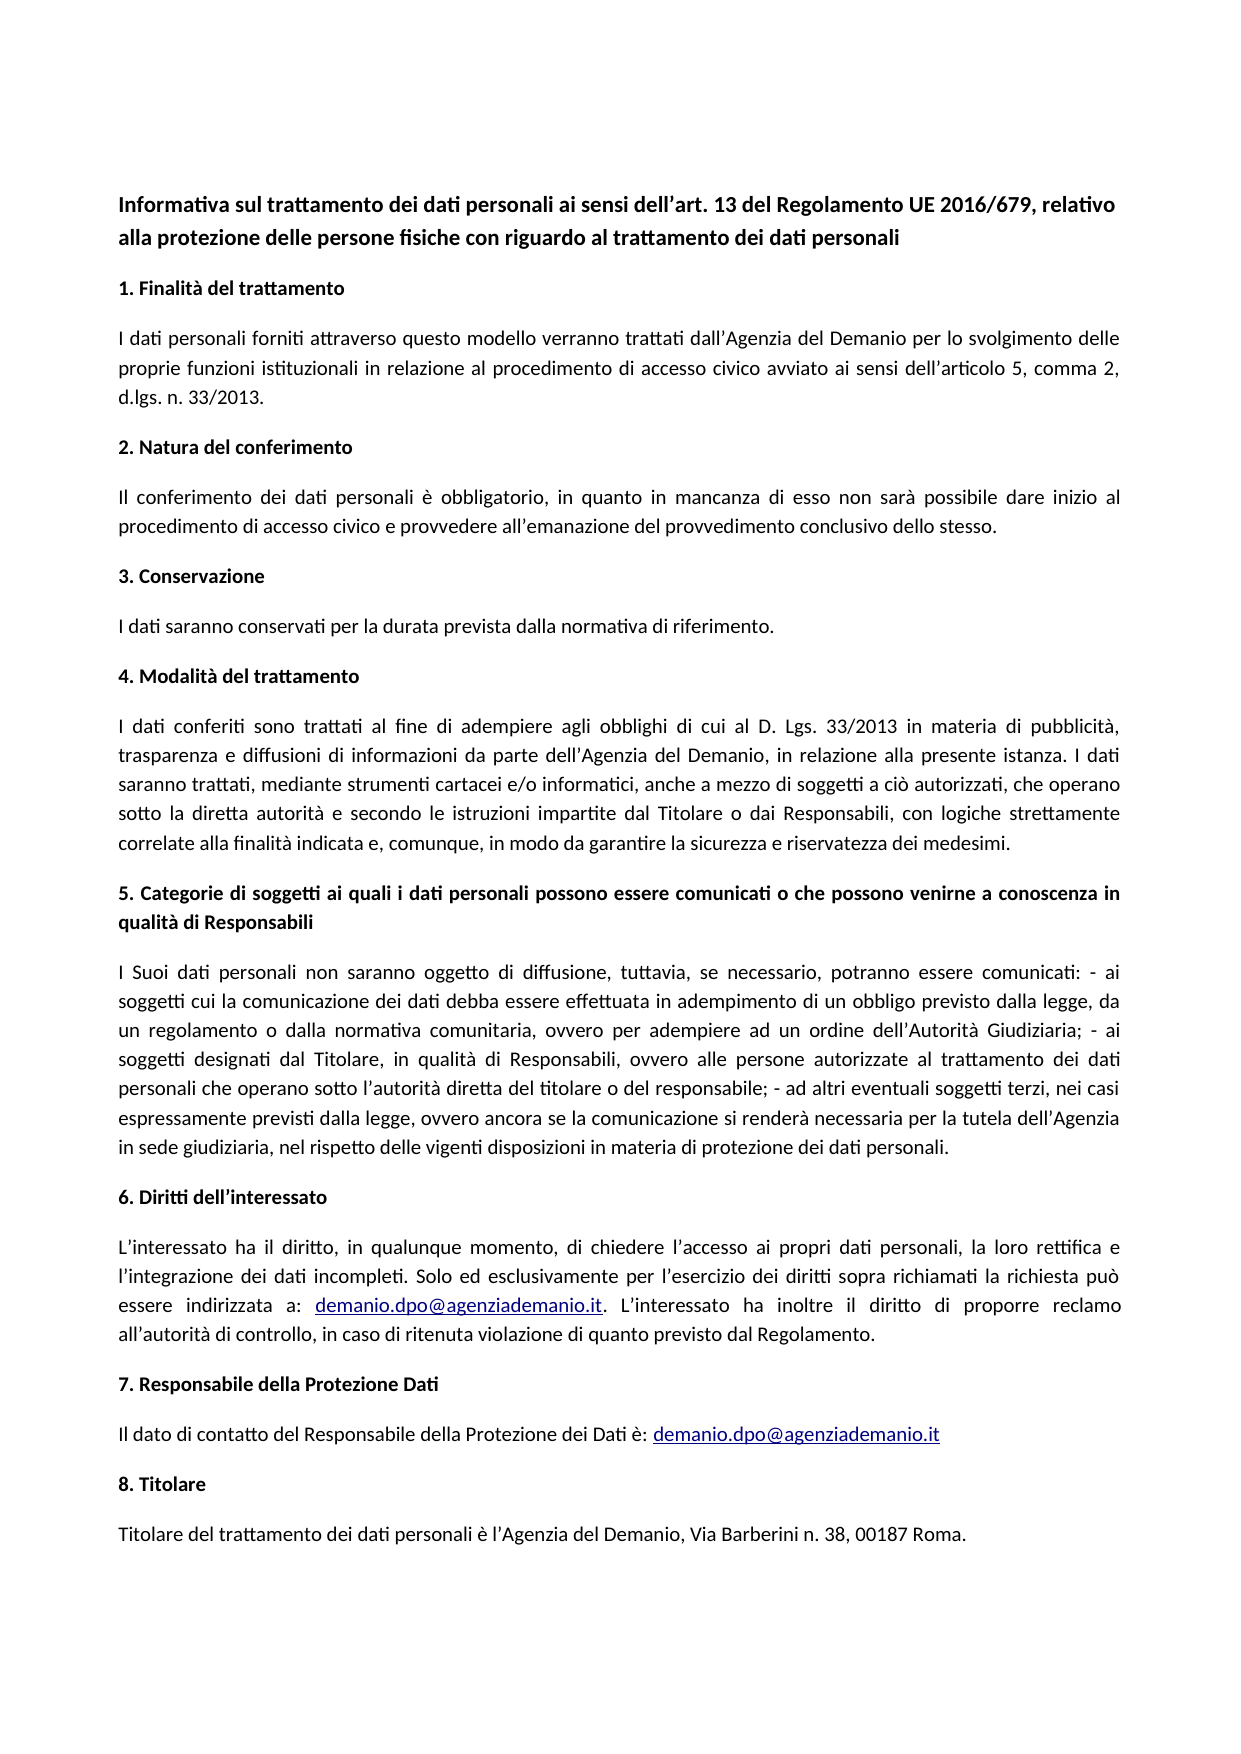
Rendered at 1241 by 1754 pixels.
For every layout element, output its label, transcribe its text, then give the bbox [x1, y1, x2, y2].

text 2. Natura del conferimento [118, 434, 1122, 459]
text 8. Titolare [118, 1471, 1122, 1497]
text 5. Categorie di soggetti ai quali i dati personali possono essere comunicati o che possono venirne a conoscenza in qualità di Responsabili [118, 880, 1122, 934]
text I dati personali forniti attraverso questo modello verranno trattati dall’Agenzia del Demanio per lo svolgimento delle proprie funzioni istituzionali in relazione al procedimento di accesso civico avviato ai sensi dell’articolo 5, comma 2, d.lgs. n. 33/2013. [118, 326, 1122, 409]
text I Suoi dati personali non saranno oggetto di diffusione, tuttavia, se necessario, potranno essere comunicati: - ai soggetti cui la comunicazione dei dati debba essere effettuata in adempimento di un obbligo previsto dalla legge, da un regolamento o dalla normativa comunitaria, ovvero per adempiere ad un ordine dell’Autorità Giudiziaria; - ai soggetti designati dal Titolare, in qualità di Responsabili, ovvero alle persone autorizzate al trattamento dei dati personali che operano sotto l’autorità diretta del titolare o del responsabile; - ad altri eventuali soggetti terzi, nei casi espressamente previsti dalla legge, ovvero ancora se la comunicazione si renderà necessaria per la tutela dell’Agenzia in sede giudiziaria, nel rispetto delle vigenti disposizioni in materia di protezione dei dati personali. [118, 959, 1122, 1159]
text I dati conferiti sono trattati al fine di adempiere agli obblighi di cui al D. Lgs. 33/2013 in materia di pubblicità, trasparenza e diffusioni di informazioni da parte dell’Agenzia del Demanio, in relazione alla presente istanza. I dati saranno trattati, mediante strumenti cartacei e/o informatici, anche a mezzo di soggetti a ciò autorizzati, che operano sotto la diretta autorità e secondo le istruzioni impartite dal Titolare o dai Responsabili, con logiche strettamente correlate alla finalità indicata e, comunque, in modo da garantire la sicurezza e riservatezza dei medesimi. [118, 713, 1122, 855]
text 6. Diritti dell’interessato [118, 1184, 1122, 1209]
text 3. Conservazione [118, 563, 1122, 588]
text L’interessato ha il diritto, in qualunque momento, di chiedere l’accesso ai propri dati personali, la loro rettifica e l’integrazione dei dati incompleti. Solo ed esclusivamente per l’esercizio dei diritti sopra richiamati la richiesta può essere indirizzata a: demanio.dpo@agenziademanio.it. L’interessato ha inoltre il diritto di proporre reclamo all’autorità di controllo, in caso di ritenuta violazione di quanto previsto dal Regolamento. [118, 1234, 1122, 1347]
text Il dato di contatto del Responsabile della Protezione dei Dati è: demanio.dpo@agenziademanio.it [118, 1421, 1122, 1447]
text 1. Finalità del trattamento [118, 276, 1122, 301]
text Informativa sul trattamento dei dati personali ai sensi dell’art. 13 del Regolamento UE 2016/679, relativo alla protezione delle persone fisiche con riguardo al trattamento dei dati personali [118, 190, 1122, 251]
text 7. Responsabile della Protezione Dati [118, 1371, 1122, 1397]
text I dati saranno conservati per la durata prevista dalla normativa di riferimento. [118, 613, 1122, 638]
text Titolare del trattamento dei dati personali è l’Agenzia del Demanio, Via Barberini n. 38, 00187 Roma. [118, 1521, 1122, 1547]
text 4. Modalità del trattamento [118, 663, 1122, 688]
text Il conferimento dei dati personali è obbligatorio, in quanto in mancanza di esso non sarà possibile dare inizio al procedimento di accesso civico e provvedere all’emanazione del provvedimento conclusivo dello stesso. [118, 484, 1122, 538]
